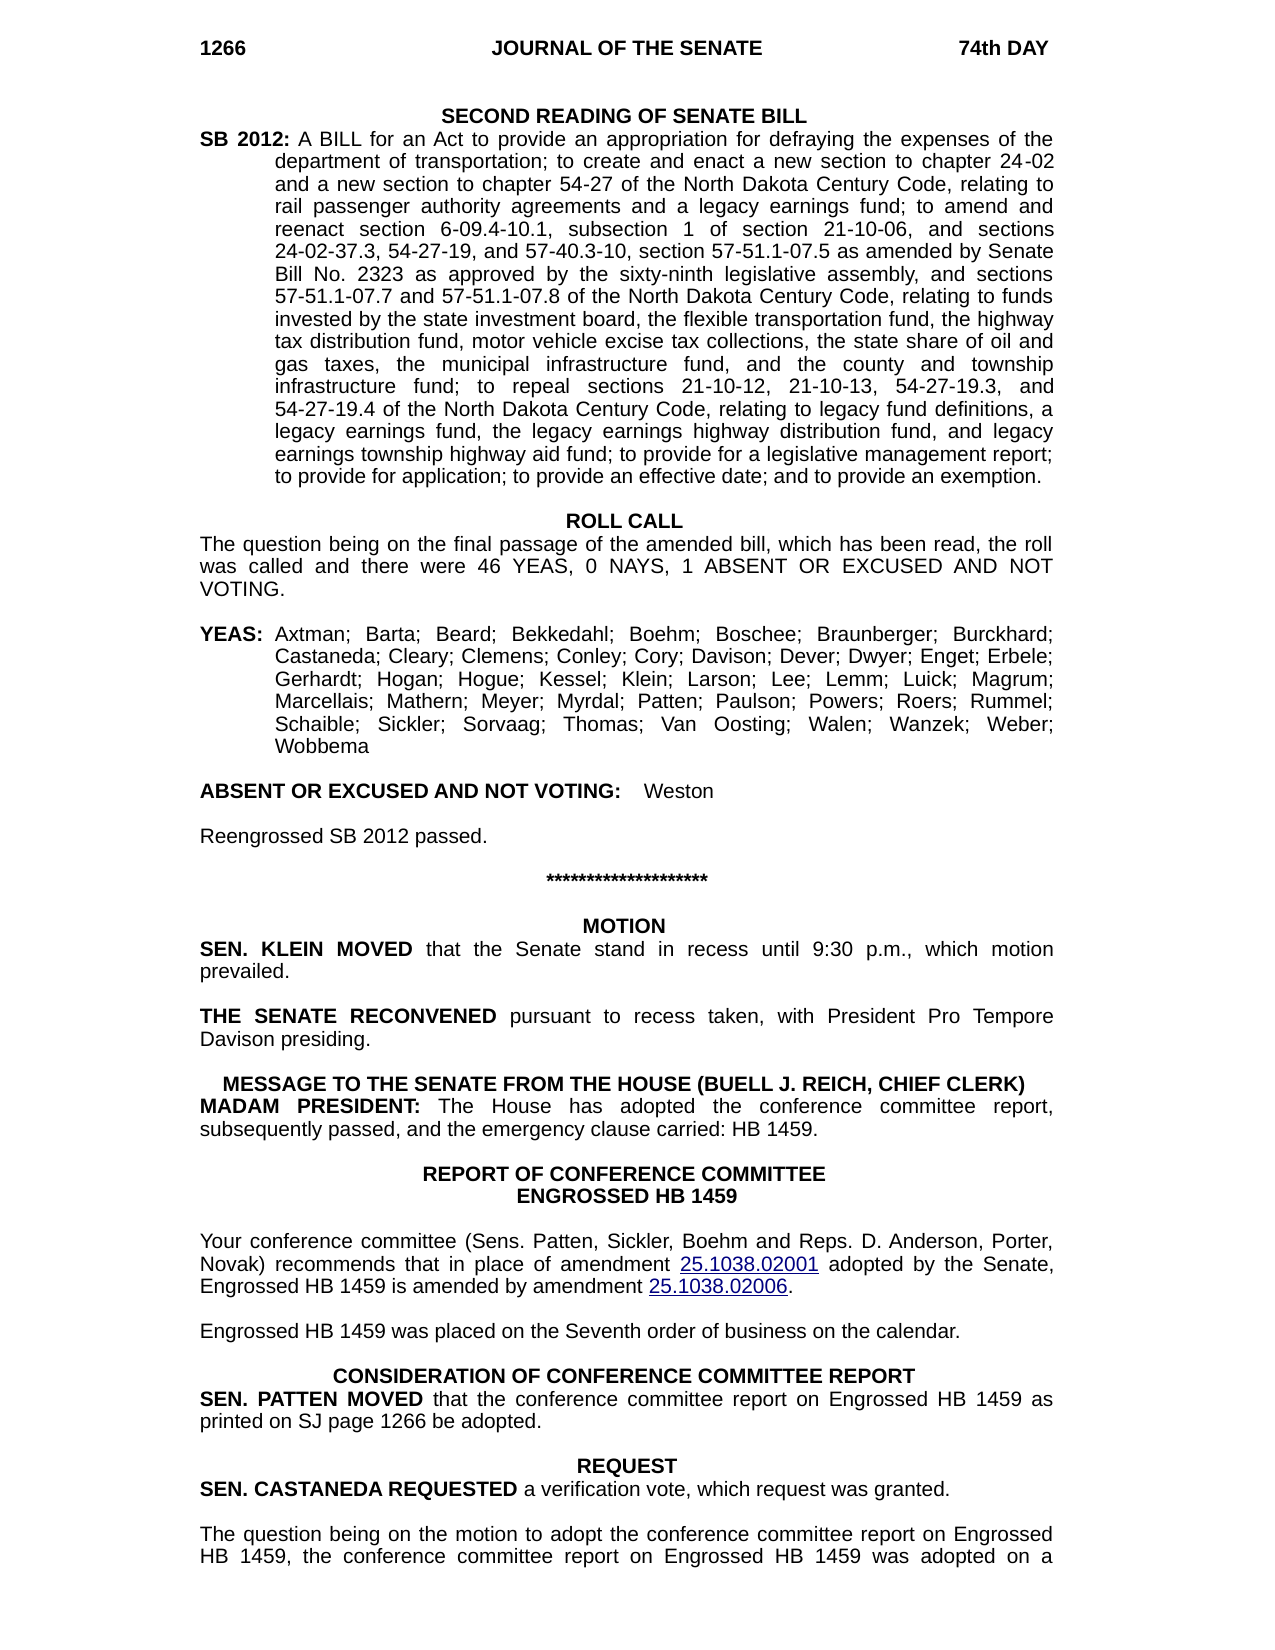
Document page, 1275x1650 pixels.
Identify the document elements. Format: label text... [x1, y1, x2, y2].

title SB 2012: A BILL for an Act to provide an appropriation for defraying the expenses of the department of transportation; to create and enact a new section to chapter 24‑02 and a new section to chapter 54‑27 of the North Dakota Century Code, relating to rail passenger authority agreements and a legacy earnings fund; to amend and reenact section 6‑09.4‑10.1, subsection 1 of section 21‑10‑06, and sections 24‑02‑37.3, 54‑27‑19, and 57‑40.3‑10, section 57‑51.1‑07.5 as amended by Senate Bill No. 2323 as approved by the sixty-ninth legislative assembly, and sections 57‑51.1‑07.7 and 57‑51.1‑07.8 of the North Dakota Century Code, relating to funds invested by the state investment board, the flexible transportation fund, the highway tax distribution fund, motor vehicle excise tax collections, the state share of oil and gas taxes, the municipal infrastructure fund, and the county and township infrastructure fund; to repeal sections 21‑10‑12, 21‑10‑13, 54‑27‑19.3, and 54‑27‑19.4 of the North Dakota Century Code, relating to legacy fund definitions, a legacy earnings fund, the legacy earnings highway distribution fund, and legacy earnings township highway aid fund; to provide for a legislative management report; to provide for application; to provide an effective date; and to provide an exemption. [199, 128, 1054, 488]
text SECOND READING OF SENATE BILL [199, 106, 1054, 128]
text REQUEST [199, 1456, 1054, 1478]
text ROLL CALL [199, 511, 1054, 533]
text SEN. PATTEN MOVED that the conference committee report on Engrossed HB 1459 as printed on SJ page 1266 be adopted. [199, 1388, 1054, 1433]
text SEN. KLEIN MOVED that the Senate stand in recess until 9:30 p.m., which motion prevailed. [199, 938, 1054, 983]
text CONSIDERATION OF CONFERENCE COMMITTEE REPORT [199, 1366, 1054, 1388]
text MOTION [199, 916, 1054, 938]
text ******************** [199, 871, 1054, 893]
subtitle Page 1265 [9, 9, 109, 57]
text SEN. CASTANEDA REQUESTED a verification vote, which request was granted. [199, 1478, 1054, 1501]
text THE SENATE RECONVENED pursuant to recess taken, with President Pro Tempore Davison presiding. [199, 1006, 1054, 1051]
text MADAM PRESIDENT: The House has adopted the conference committee report, subsequently passed, and the emergency clause carried: HB 1459. [199, 1096, 1054, 1141]
title ABSENT OR EXCUSED AND NOT VOTING: Weston [199, 781, 1054, 803]
text Reengrossed SB 2012 passed. [199, 826, 1054, 848]
text REPORT OF CONFERENCE COMMITTEE ENGROSSED HB 1459 [199, 1163, 1054, 1208]
text MESSAGE TO THE SENATE FROM THE HOUSE (BUELL J. REICH, CHIEF CLERK) [199, 1073, 1054, 1096]
title YEAS: Axtman; Barta; Beard; Bekkedahl; Boehm; Boschee; Braunberger; Burckhard; Castaneda; Cleary; Clemens; Conley; Cory; Davison; Dever; Dwyer; Enget; Erbele; Gerhardt; Hogan; Hogue; Kessel; Klein; Larson; Lee; Lemm; Luick; Magrum; Marcellais; Mathern; Meyer; Myrdal; Patten; Paulson; Powers; Roers; Rummel; Schaible; Sickler; Sorvaag; Thomas; Van Oosting; Walen; Wanzek; Weber; Wobbema [199, 623, 1054, 758]
text The question being on the motion to adopt the conference committee report on Engrossed HB 1459, the conference committee report on Engrossed HB 1459 was adopted on a [199, 1523, 1054, 1568]
text The question being on the final passage of the amended bill, which has been read, the roll was called and there were 46 YEAS, 0 NAYS, 1 ABSENT OR EXCUSED AND NOT VOTING. [199, 533, 1054, 601]
text Your conference committee (Sens. Patten, Sickler, Boehm and Reps. D. Anderson, Porter, Novak) recommends that in place of amendment 25.1038.02001 adopted by the Senate, Engrossed HB 1459 is amended by amendment 25.1038.02006. [199, 1231, 1054, 1298]
text Engrossed HB 1459 was placed on the Seventh order of business on the calendar. [199, 1321, 1054, 1343]
